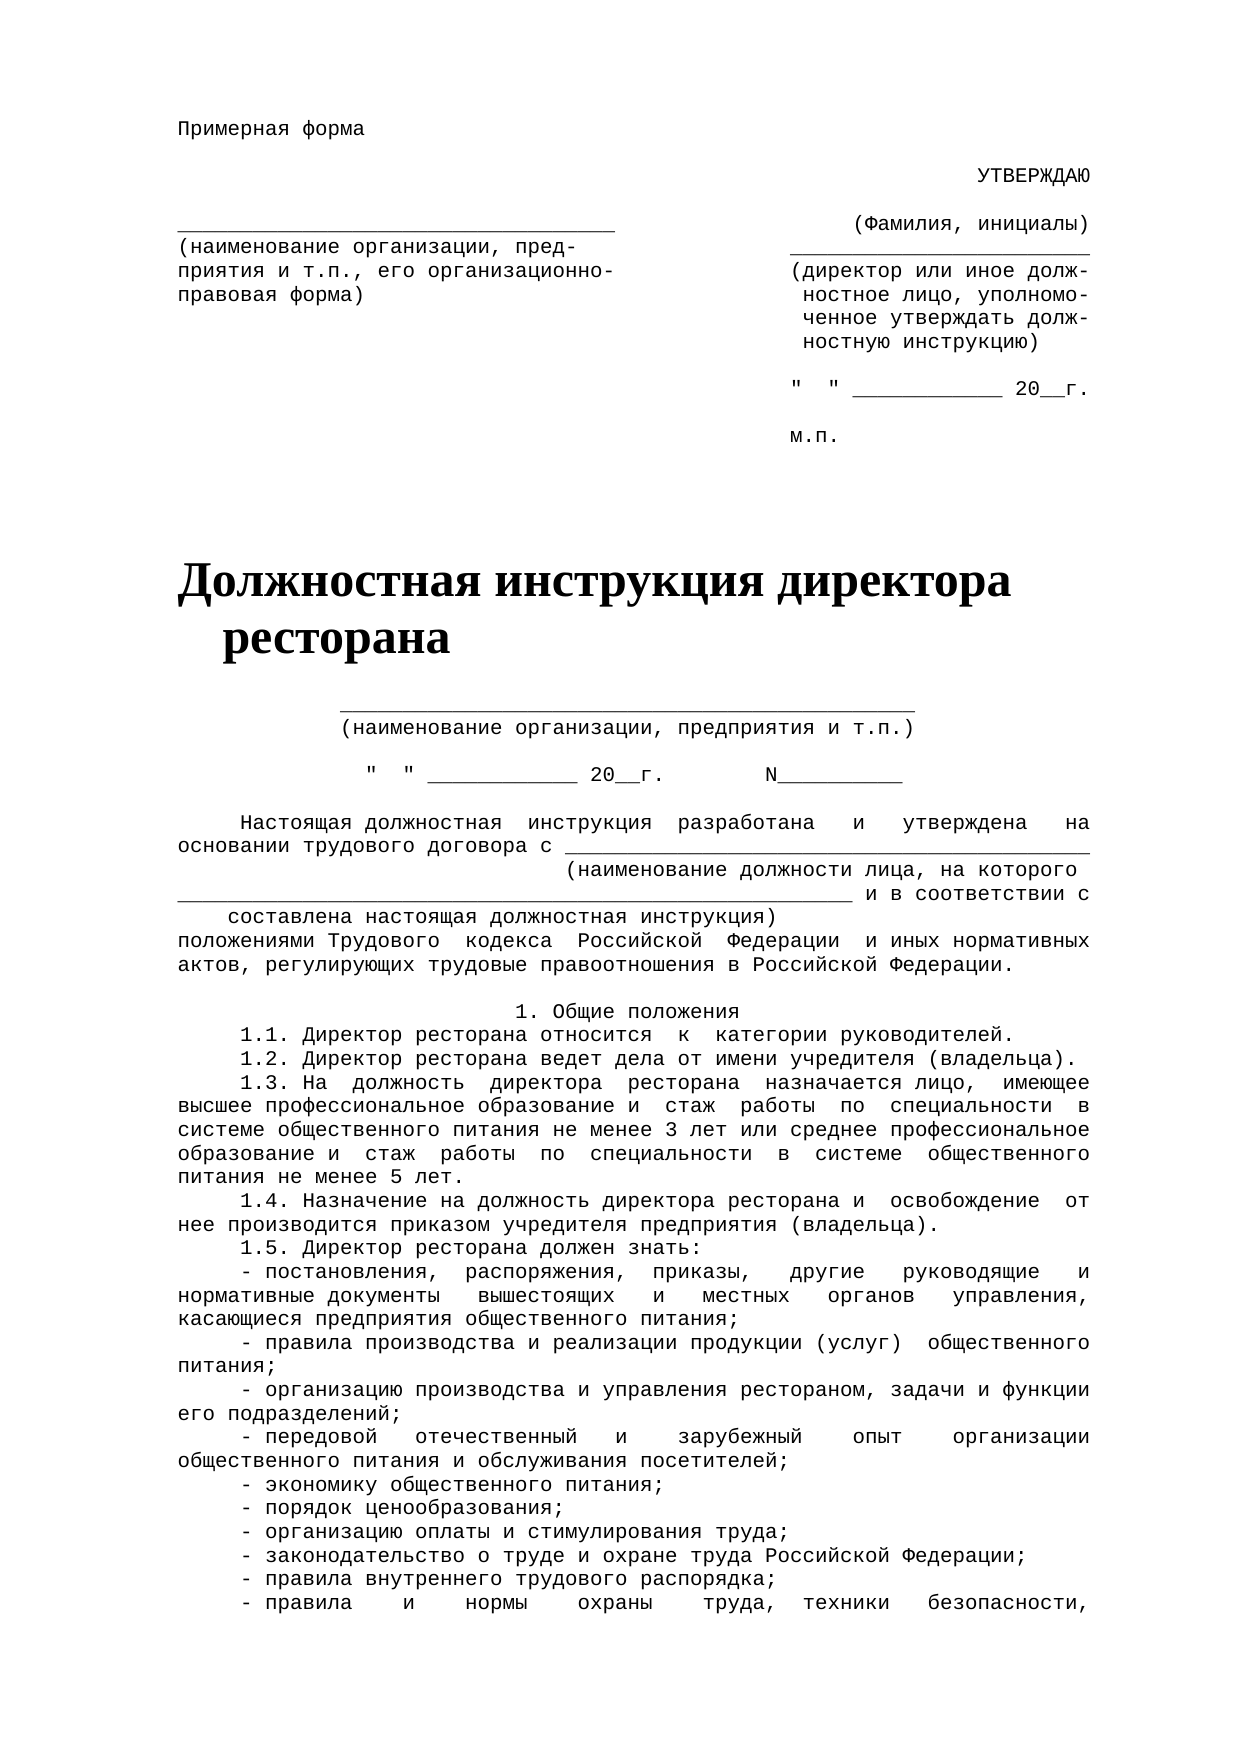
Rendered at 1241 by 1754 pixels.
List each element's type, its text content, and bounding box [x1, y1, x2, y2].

text ______________________________________________________ и в соответствии с [177, 883, 1152, 906]
text системе общественного питания не менее 3 лет или среднее профессиональное [177, 1119, 1152, 1143]
text (наименование должности лица, на которого [177, 859, 1152, 883]
text общественного питания и обслуживания посетителей; [177, 1450, 1152, 1474]
text - законодательство о труде и охране труда Российской Федерации; [177, 1545, 1152, 1568]
text - экономику общественного питания; [177, 1474, 1152, 1497]
text питания; [177, 1356, 1152, 1379]
text образование и стаж работы по специальности в системе общественного [177, 1143, 1152, 1166]
text высшее профессиональное образование и стаж работы по специальности в [177, 1095, 1152, 1119]
subtitle Должностная инструкция директора ресторана [177, 549, 1152, 664]
text - порядок ценообразования; [177, 1497, 1152, 1521]
text - правила внутреннего трудового распорядка; [177, 1568, 1152, 1592]
text ченное утверждать долж- [177, 307, 1152, 331]
text ностную инструкцию) [177, 331, 1152, 354]
text " " ____________ 20__г. N__________ [177, 764, 1152, 788]
text 1. Общие положения [177, 1001, 1152, 1024]
text - организацию производства и управления рестораном, задачи и функции [177, 1379, 1152, 1403]
text актов, регулирующих трудовые правоотношения в Российской Федерации. [177, 953, 1152, 977]
text - правила производства и реализации продукции (услуг) общественного [177, 1332, 1152, 1356]
text нормативные документы вышестоящих и местных органов управления, [177, 1284, 1152, 1308]
text 1.2. Директор ресторана ведет дела от имени учредителя (владельца). [177, 1048, 1152, 1072]
text 1.4. Назначение на должность директора ресторана и освобождение от [177, 1190, 1152, 1214]
text " " ____________ 20__г. [177, 378, 1152, 402]
text составлена настоящая должностная инструкция) [177, 906, 1152, 930]
text (наименование организации, предприятия и т.п.) [177, 717, 1152, 741]
text нее производится приказом учредителя предприятия (владельца). [177, 1214, 1152, 1237]
text положениями Трудового кодекса Российской Федерации и иных нормативных [177, 930, 1152, 953]
text 1.5. Директор ресторана должен знать: [177, 1237, 1152, 1261]
text - правила и нормы охраны труда, техники безопасности, [177, 1592, 1152, 1616]
text - передовой отечественный и зарубежный опыт организации [177, 1426, 1152, 1450]
text основании трудового договора с __________________________________________ [177, 835, 1152, 859]
text Настоящая должностная инструкция разработана и утверждена на [177, 812, 1152, 835]
text м.п. [177, 426, 1152, 449]
text 1.3. На должность директора ресторана назначается лицо, имеющее [177, 1072, 1152, 1095]
text Примерная форма [177, 118, 1152, 142]
text - организацию оплаты и стимулирования труда; [177, 1521, 1152, 1545]
text 1.1. Директор ресторана относится к категории руководителей. [177, 1024, 1152, 1048]
text ______________________________________________ [177, 693, 1152, 717]
text приятия и т.п., его организационно- (директор или иное долж- [177, 260, 1152, 284]
text его подразделений; [177, 1403, 1152, 1426]
text - постановления, распоряжения, приказы, другие руководящие и [177, 1261, 1152, 1284]
text касающиеся предприятия общественного питания; [177, 1308, 1152, 1332]
text (наименование организации, пред- ________________________ [177, 236, 1152, 260]
text ___________________________________ (Фамилия, инициалы) [177, 213, 1152, 236]
text правовая форма) ностное лицо, уполномо- [177, 284, 1152, 307]
text УТВЕРЖДАЮ [177, 165, 1152, 189]
text питания не менее 5 лет. [177, 1166, 1152, 1190]
